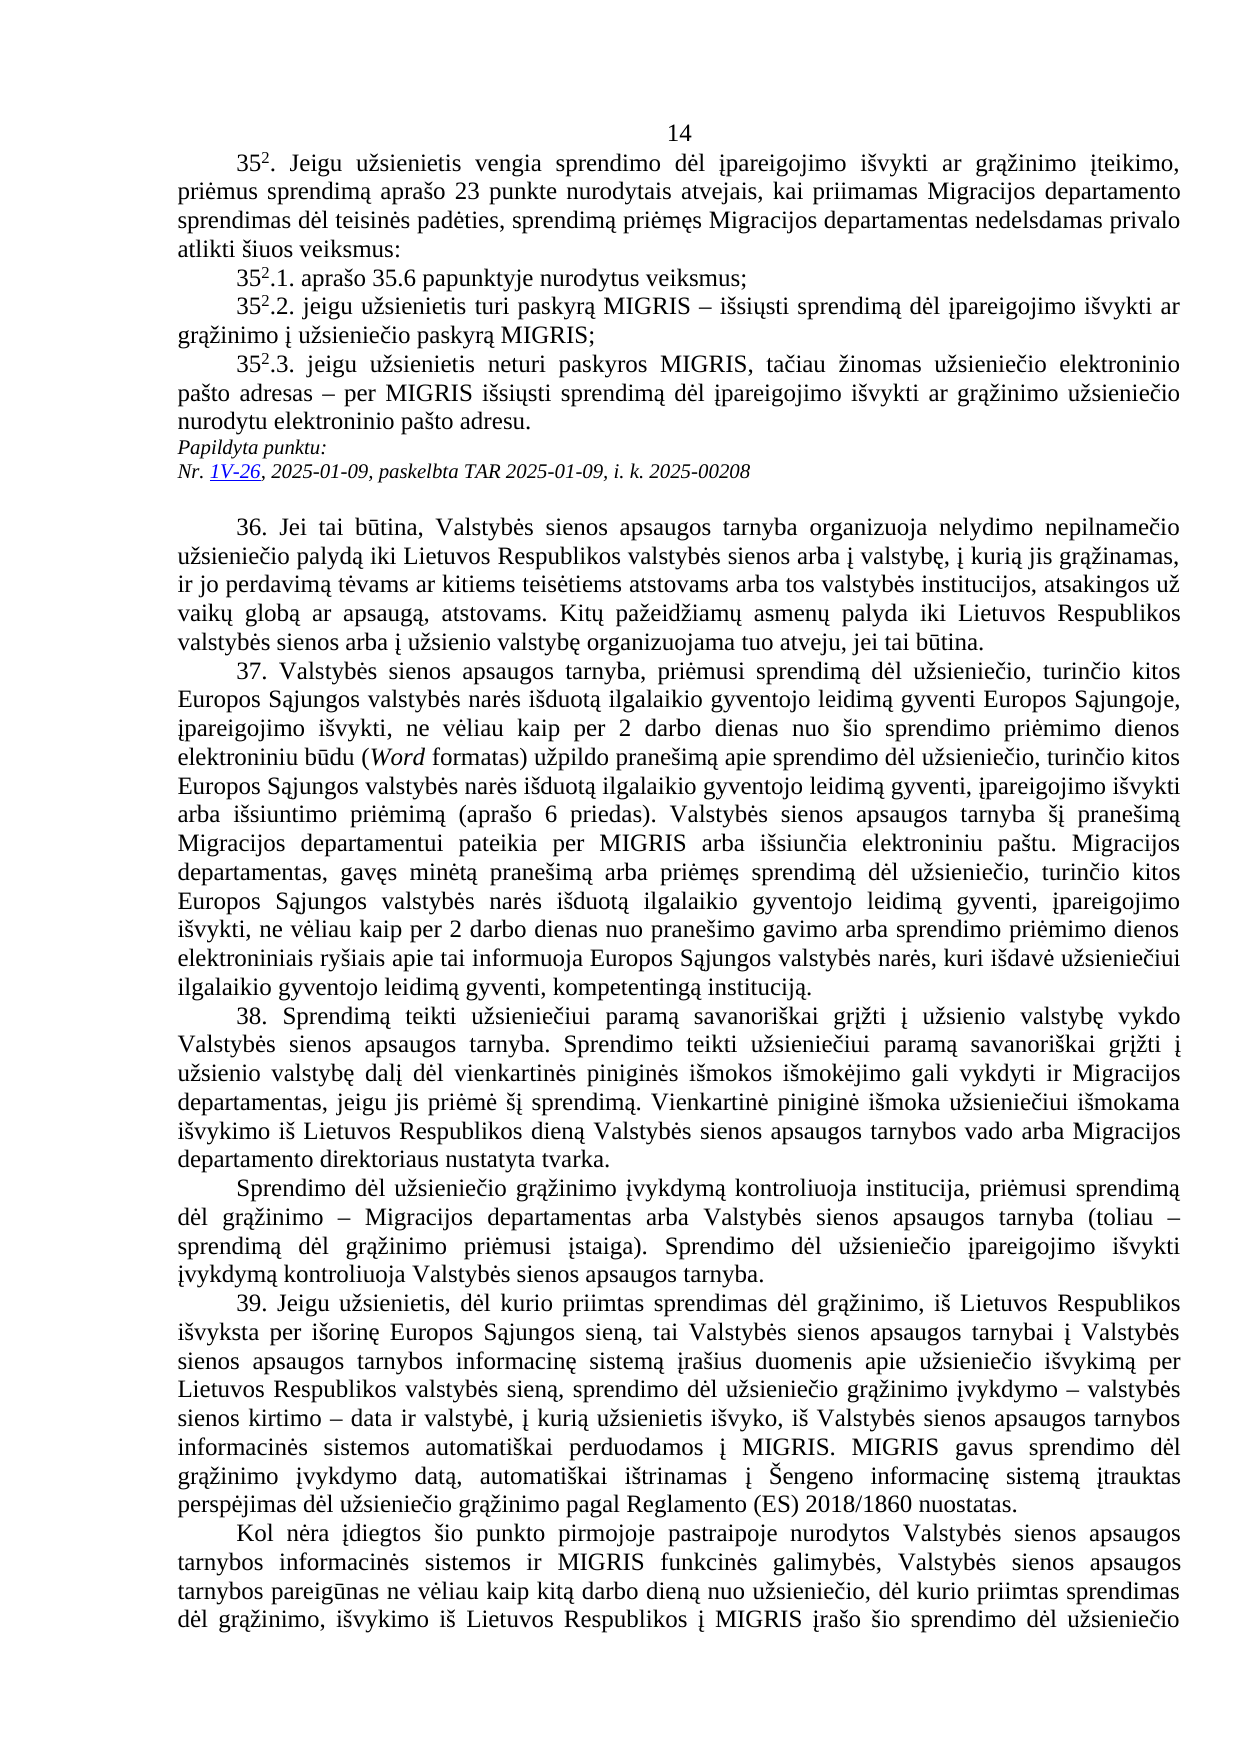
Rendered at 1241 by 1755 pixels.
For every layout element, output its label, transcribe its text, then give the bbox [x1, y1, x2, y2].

text 37. Valstybės sienos apsaugos tarnyba, priėmusi sprendimą dėl užsieniečio, turinčio kitos Europos Sąjungos valstybės narės išduotą ilgalaikio gyventojo leidimą gyventi Europos Sąjungoje, įpareigojimo išvykti, ne vėliau kaip per 2 darbo dienas nuo šio sprendimo priėmimo dienos elektroniniu būdu (Word formatas) užpildo pranešimą apie sprendimo dėl užsieniečio, turinčio kitos Europos Sąjungos valstybės narės išduotą ilgalaikio gyventojo leidimą gyventi, įpareigojimo išvykti arba išsiuntimo priėmimą (aprašo 6 priedas). Valstybės sienos apsaugos tarnyba šį pranešimą Migracijos departamentui pateikia per MIGRIS arba išsiunčia elektroniniu paštu. Migracijos departamentas, gavęs minėtą pranešimą arba priėmęs sprendimą dėl užsieniečio, turinčio kitos Europos Sąjungos valstybės narės išduotą ilgalaikio gyventojo leidimą gyventi, įpareigojimo išvykti, ne vėliau kaip per 2 darbo dienas nuo pranešimo gavimo arba sprendimo priėmimo dienos elektroniniais ryšiais apie tai informuoja Europos Sąjungos valstybės narės, kuri išdavė užsieniečiui ilgalaikio gyventojo leidimą gyventi, kompetentingą instituciją. [177, 656, 1181, 1001]
text 352.1. aprašo 35.6 papunktyje nurodytus veiksmus; [177, 263, 1181, 291]
text 352.2. jeigu užsienietis turi paskyrą MIGRIS – išsiųsti sprendimą dėl įpareigojimo išvykti ar grąžinimo į užsieniečio paskyrą MIGRIS; [177, 291, 1181, 349]
text 38. Sprendimą teikti užsieniečiui paramą savanoriškai grįžti į užsienio valstybę vykdo Valstybės sienos apsaugos tarnyba. Sprendimo teikti užsieniečiui paramą savanoriškai grįžti į užsienio valstybę dalį dėl vienkartinės piniginės išmokos išmokėjimo gali vykdyti ir Migracijos departamentas, jeigu jis priėmė šį sprendimą. Vienkartinė piniginė išmoka užsieniečiui išmokama išvykimo iš Lietuvos Respublikos dieną Valstybės sienos apsaugos tarnybos vado arba Migracijos departamento direktoriaus nustatyta tvarka. [177, 1001, 1181, 1173]
text 352.3. jeigu užsienietis neturi paskyros MIGRIS, tačiau žinomas užsieniečio elektroninio pašto adresas – per MIGRIS išsiųsti sprendimą dėl įpareigojimo išvykti ar grąžinimo užsieniečio nurodytu elektroninio pašto adresu. [177, 349, 1181, 435]
text 352. Jeigu užsienietis vengia sprendimo dėl įpareigojimo išvykti ar grąžinimo įteikimo, priėmus sprendimą aprašo 23 punkte nurodytais atvejais, kai priimamas Migracijos departamento sprendimas dėl teisinės padėties, sprendimą priėmęs Migracijos departamentas nedelsdamas privalo atlikti šiuos veiksmus: [177, 148, 1181, 263]
text 36. Jei tai būtina, Valstybės sienos apsaugos tarnyba organizuoja nelydimo nepilnamečio užsieniečio palydą iki Lietuvos Respublikos valstybės sienos arba į valstybę, į kurią jis grąžinamas, ir jo perdavimą tėvams ar kitiems teisėtiems atstovams arba tos valstybės institucijos, atsakingos už vaikų globą ar apsaugą, atstovams. Kitų pažeidžiamų asmenų palyda iki Lietuvos Respublikos valstybės sienos arba į užsienio valstybę organizuojama tuo atveju, jei tai būtina. [177, 512, 1181, 656]
text Sprendimo dėl užsieniečio grąžinimo įvykdymą kontroliuoja institucija, priėmusi sprendimą dėl grąžinimo – Migracijos departamentas arba Valstybės sienos apsaugos tarnyba (toliau – sprendimą dėl grąžinimo priėmusi įstaiga). Sprendimo dėl užsieniečio įpareigojimo išvykti įvykdymą kontroliuoja Valstybės sienos apsaugos tarnyba. [177, 1173, 1181, 1288]
text Papildyta punktu: [177, 435, 1181, 459]
text 39. Jeigu užsienietis, dėl kurio priimtas sprendimas dėl grąžinimo, iš Lietuvos Respublikos išvyksta per išorinę Europos Sąjungos sieną, tai Valstybės sienos apsaugos tarnybai į Valstybės sienos apsaugos tarnybos informacinę sistemą įrašius duomenis apie užsieniečio išvykimą per Lietuvos Respublikos valstybės sieną, sprendimo dėl užsieniečio grąžinimo įvykdymo – valstybės sienos kirtimo – data ir valstybė, į kurią užsienietis išvyko, iš Valstybės sienos apsaugos tarnybos informacinės sistemos automatiškai perduodamos į MIGRIS. MIGRIS gavus sprendimo dėl grąžinimo įvykdymo datą, automatiškai ištrinamas į Šengeno informacinę sistemą įtrauktas perspėjimas dėl užsieniečio grąžinimo pagal Reglamento (ES) 2018/1860 nuostatas. [177, 1288, 1181, 1518]
text Kol nėra įdiegtos šio punkto pirmojoje pastraipoje nurodytos Valstybės sienos apsaugos tarnybos informacinės sistemos ir MIGRIS funkcinės galimybės, Valstybės sienos apsaugos tarnybos pareigūnas ne vėliau kaip kitą darbo dieną nuo užsieniečio, dėl kurio priimtas sprendimas dėl grąžinimo, išvykimo iš Lietuvos Respublikos į MIGRIS įrašo šio sprendimo dėl užsieniečio [177, 1518, 1181, 1633]
text Nr. 1V-26, 2025-01-09, paskelbta TAR 2025-01-09, i. k. 2025-00208 [177, 459, 1181, 483]
